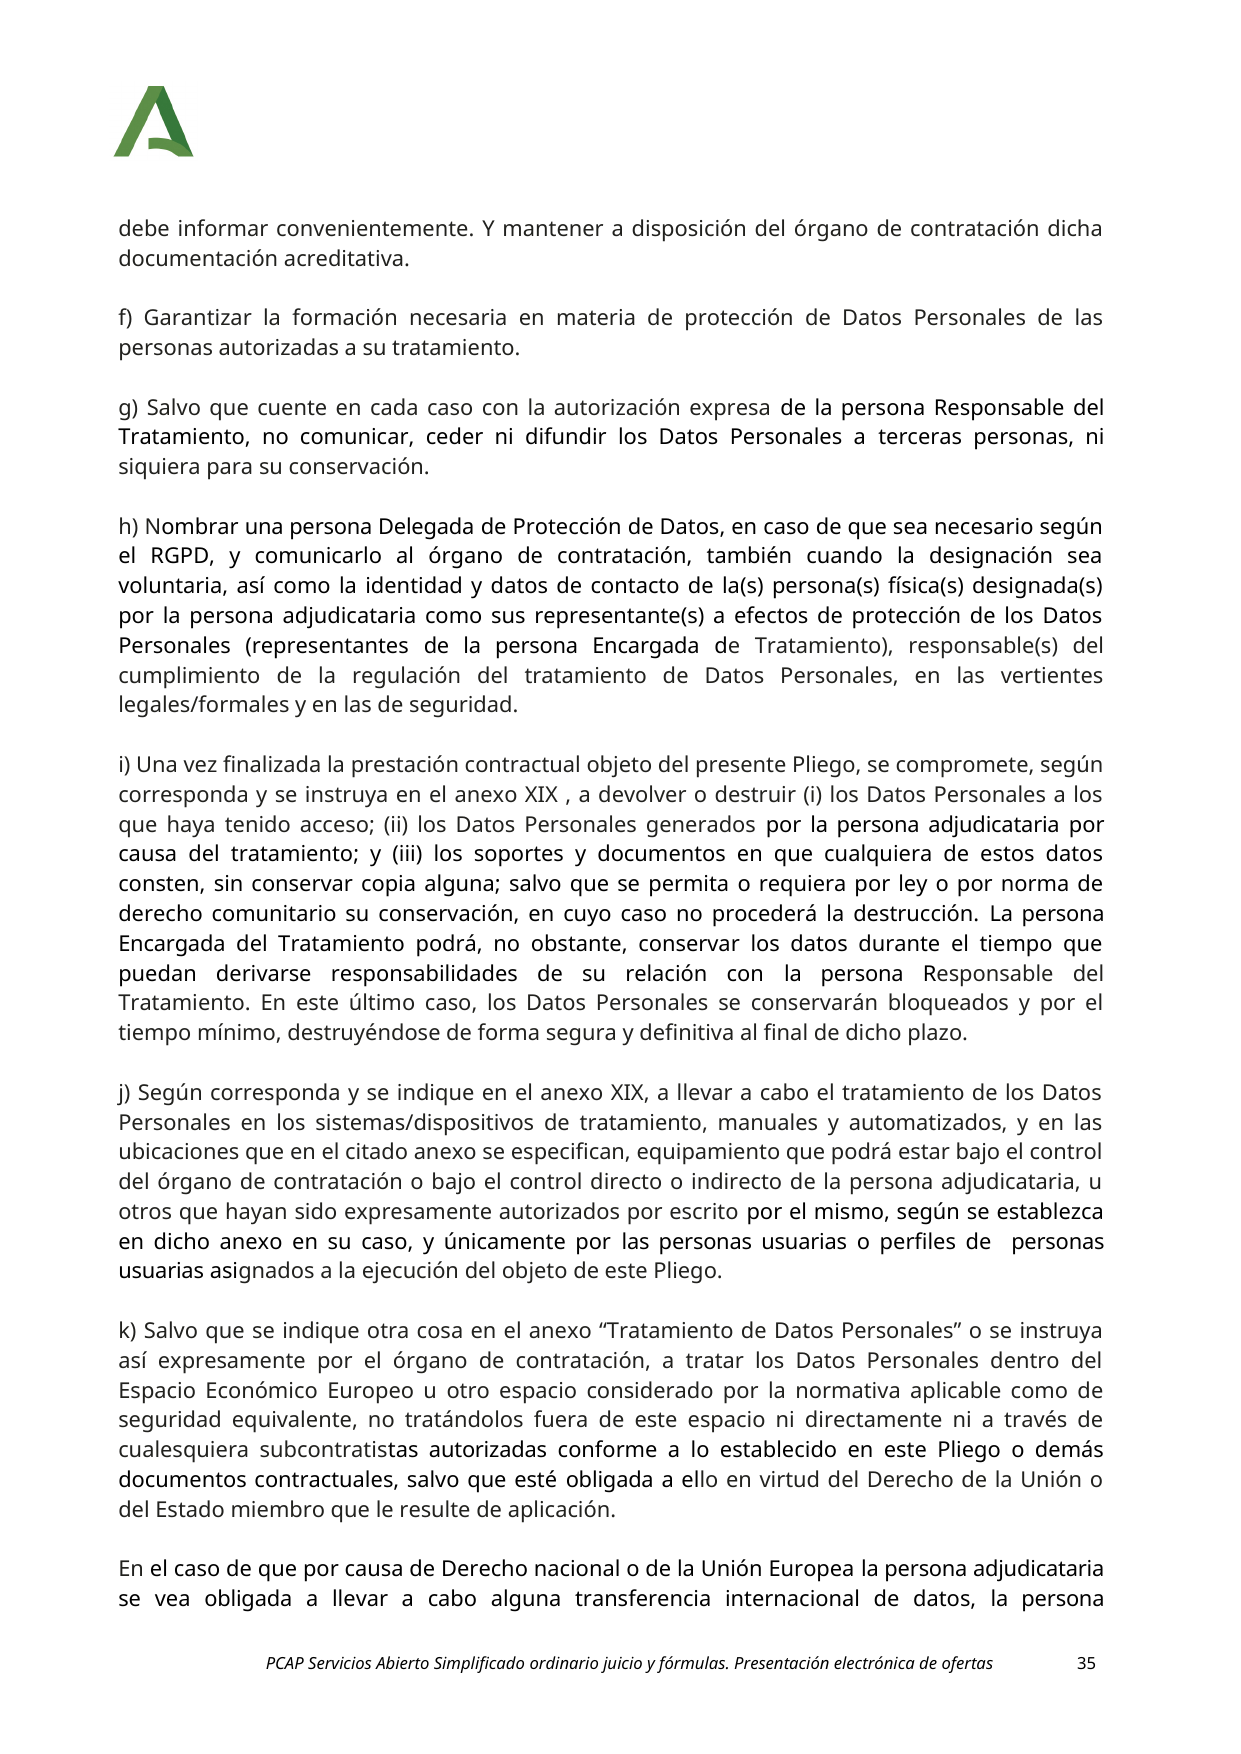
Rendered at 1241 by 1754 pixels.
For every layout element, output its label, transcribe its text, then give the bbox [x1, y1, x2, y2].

text h) Nombrar una persona Delegada de Protección de Datos, en caso de que sea necesario según el RGPD, y comunicarlo al órgano de contratación, también cuando la designación sea voluntaria, así como la identidad y datos de contacto de la(s) persona(s) física(s) designada(s) por la persona adjudicataria como sus representante(s) a efectos de protección de los Datos Personales (representantes de la persona Encargada de Tratamiento), responsable(s) del cumplimiento de la regulación del tratamiento de Datos Personales, en las vertientes legales/formales y en las de seguridad. [118, 511, 1104, 719]
text f) Garantizar la formación necesaria en materia de protección de Datos Personales de las personas autorizadas a su tratamiento. [118, 302, 1104, 362]
text g) Salvo que cuente en cada caso con la autorización expresa de la persona Responsable del Tratamiento, no comunicar, ceder ni difundir los Datos Personales a terceras personas, ni siquiera para su conservación. [118, 391, 1104, 481]
text debe informar convenientemente. Y mantener a disposición del órgano de contratación dicha documentación acreditativa. [118, 213, 1104, 272]
text i) Una vez finalizada la prestación contractual objeto del presente Pliego, se compromete, según corresponda y se instruya en el anexo XIX , a devolver o destruir (i) los Datos Personales a los que haya tenido acceso; (ii) los Datos Personales generados por la persona adjudicataria por causa del tratamiento; y (iii) los soportes y documentos en que cualquiera de estos datos consten, sin conservar copia alguna; salvo que se permita o requiera por ley o por norma de derecho comunitario su conservación, en cuyo caso no procederá la destrucción. La persona Encargada del Tratamiento podrá, no obstante, conservar los datos durante el tiempo que puedan derivarse responsabilidades de su relación con la persona Responsable del Tratamiento. En este último caso, los Datos Personales se conservarán bloqueados y por el tiempo mínimo, destruyéndose de forma segura y definitiva al final de dicho plazo. [118, 749, 1104, 1047]
text k) Salvo que se indique otra cosa en el anexo “Tratamiento de Datos Personales” o se instruya así expresamente por el órgano de contratación, a tratar los Datos Personales dentro del Espacio Económico Europeo u otro espacio considerado por la normativa aplicable como de seguridad equivalente, no tratándolos fuera de este espacio ni directamente ni a través de cualesquiera subcontratistas autorizadas conforme a lo establecido en este Pliego o demás documentos contractuales, salvo que esté obligada a ello en virtud del Derecho de la Unión o del Estado miembro que le resulte de aplicación. [118, 1315, 1104, 1523]
text j) Según corresponda y se indique en el anexo XIX, a llevar a cabo el tratamiento de los Datos Personales en los sistemas/dispositivos de tratamiento, manuales y automatizados, y en las ubicaciones que en el citado anexo se especifican, equipamiento que podrá estar bajo el control del órgano de contratación o bajo el control directo o indirecto de la persona adjudicataria, u otros que hayan sido expresamente autorizados por escrito por el mismo, según se establezca en dicho anexo en su caso, y únicamente por las personas usuarias o perfiles de personas usuarias asignados a la ejecución del objeto de este Pliego. [118, 1077, 1104, 1285]
picture [109, 81, 198, 161]
text En el caso de que por causa de Derecho nacional o de la Unión Europea la persona adjudicataria se vea obligada a llevar a cabo alguna transferencia internacional de datos, la persona [118, 1553, 1104, 1613]
